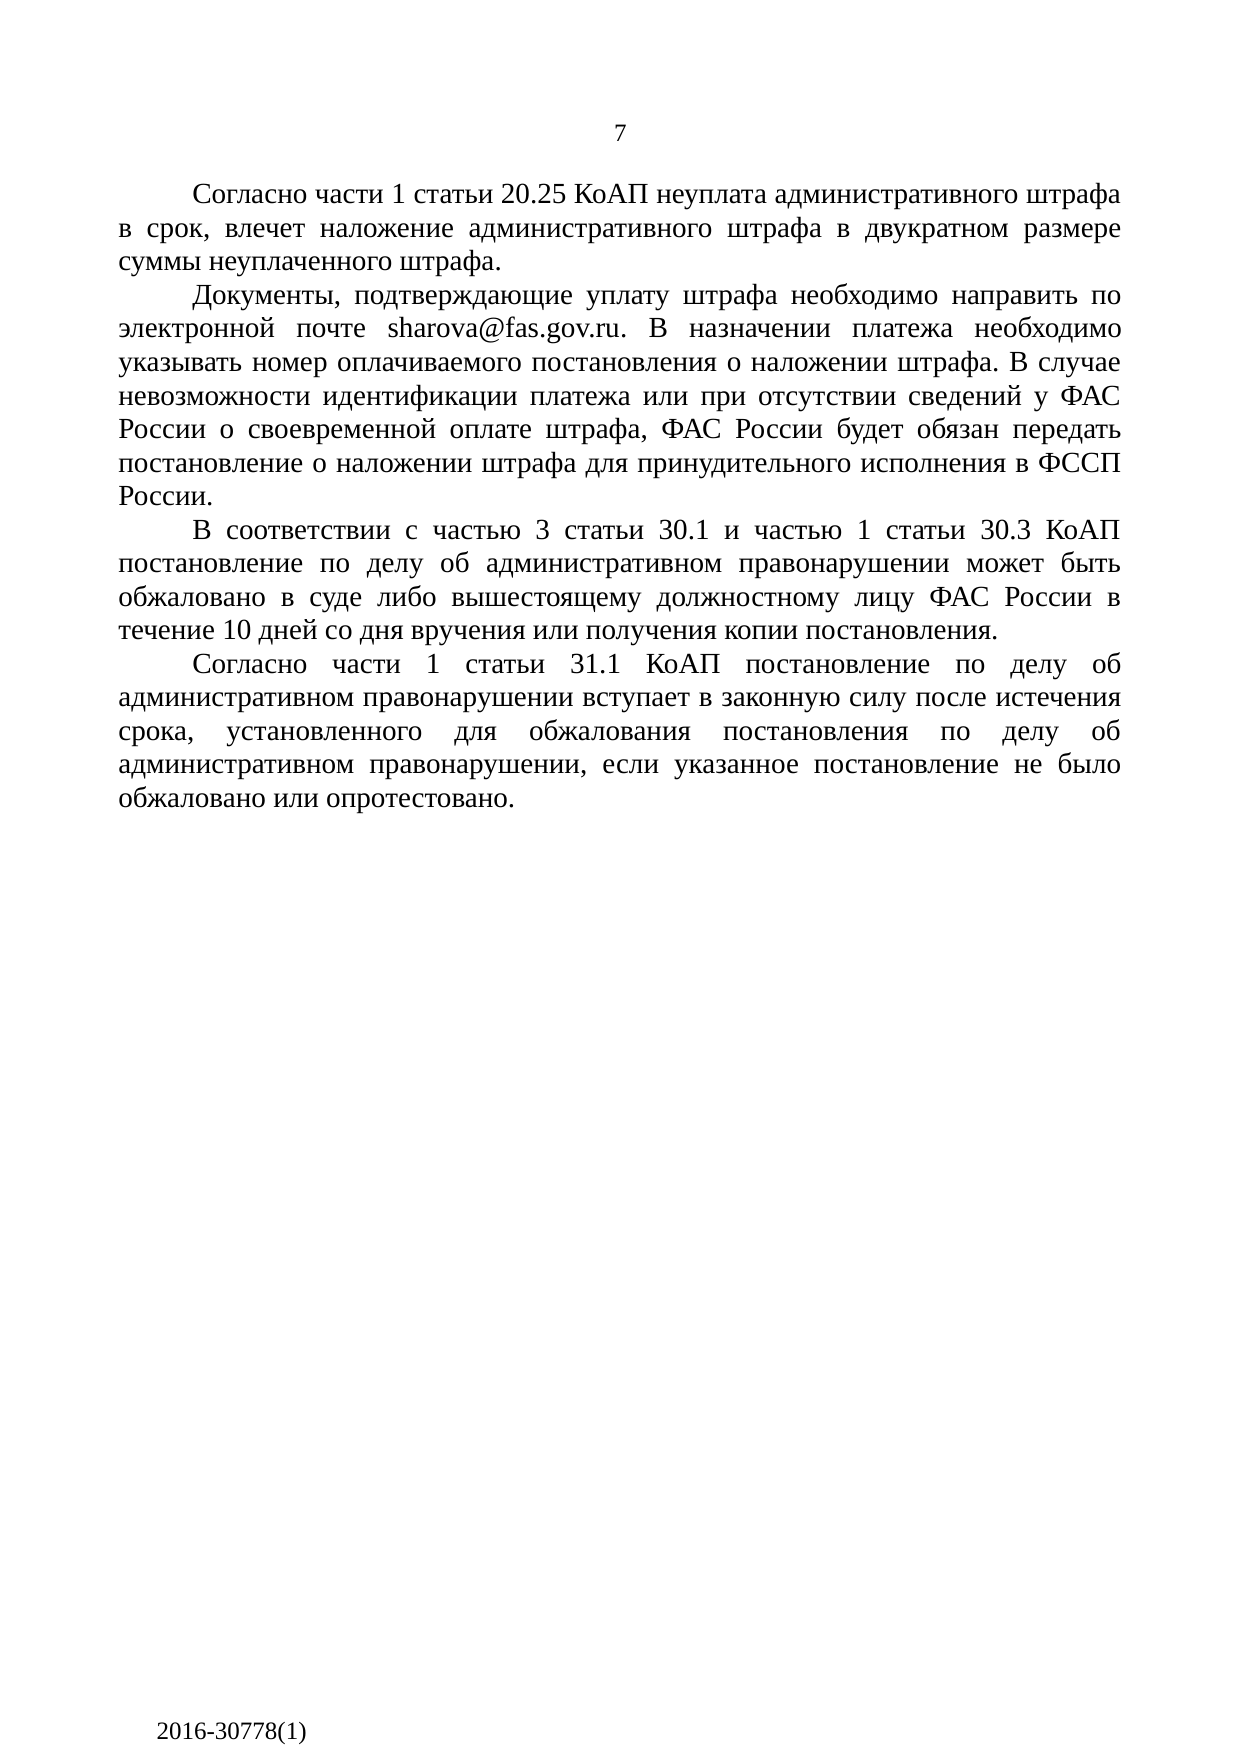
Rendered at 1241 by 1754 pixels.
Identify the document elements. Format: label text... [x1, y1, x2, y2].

text В соответствии с частью 3 статьи 30.1 и частью 1 статьи 30.3 КоАП постановление по делу об административном правонарушении может быть обжаловано в суде либо вышестоящему должностному лицу ФАС России в течение 10 дней со дня вручения или получения копии постановления. [118, 512, 1122, 646]
text Документы, подтверждающие уплату штрафа необходимо направить по электронной почте sharova@fas.gov.ru. В назначении платежа необходимо указывать номер оплачиваемого постановления о наложении штрафа. В случае невозможности идентификации платежа или при отсутствии сведений у ФАС России о своевременной оплате штрафа, ФАС России будет обязан передать постановление о наложении штрафа для принудительного исполнения в ФССП России. [118, 277, 1122, 512]
text Согласно части 1 статьи 20.25 КоАП неуплата административного штрафа в срок, влечет наложение административного штрафа в двукратном размере суммы неуплаченного штрафа. [118, 176, 1122, 277]
text Согласно части 1 статьи 31.1 КоАП постановление по делу об административном правонарушении вступает в законную силу после истечения срока, установленного для обжалования постановления по делу об административном правонарушении, если указанное постановление не было обжаловано или опротестовано. [118, 646, 1122, 814]
